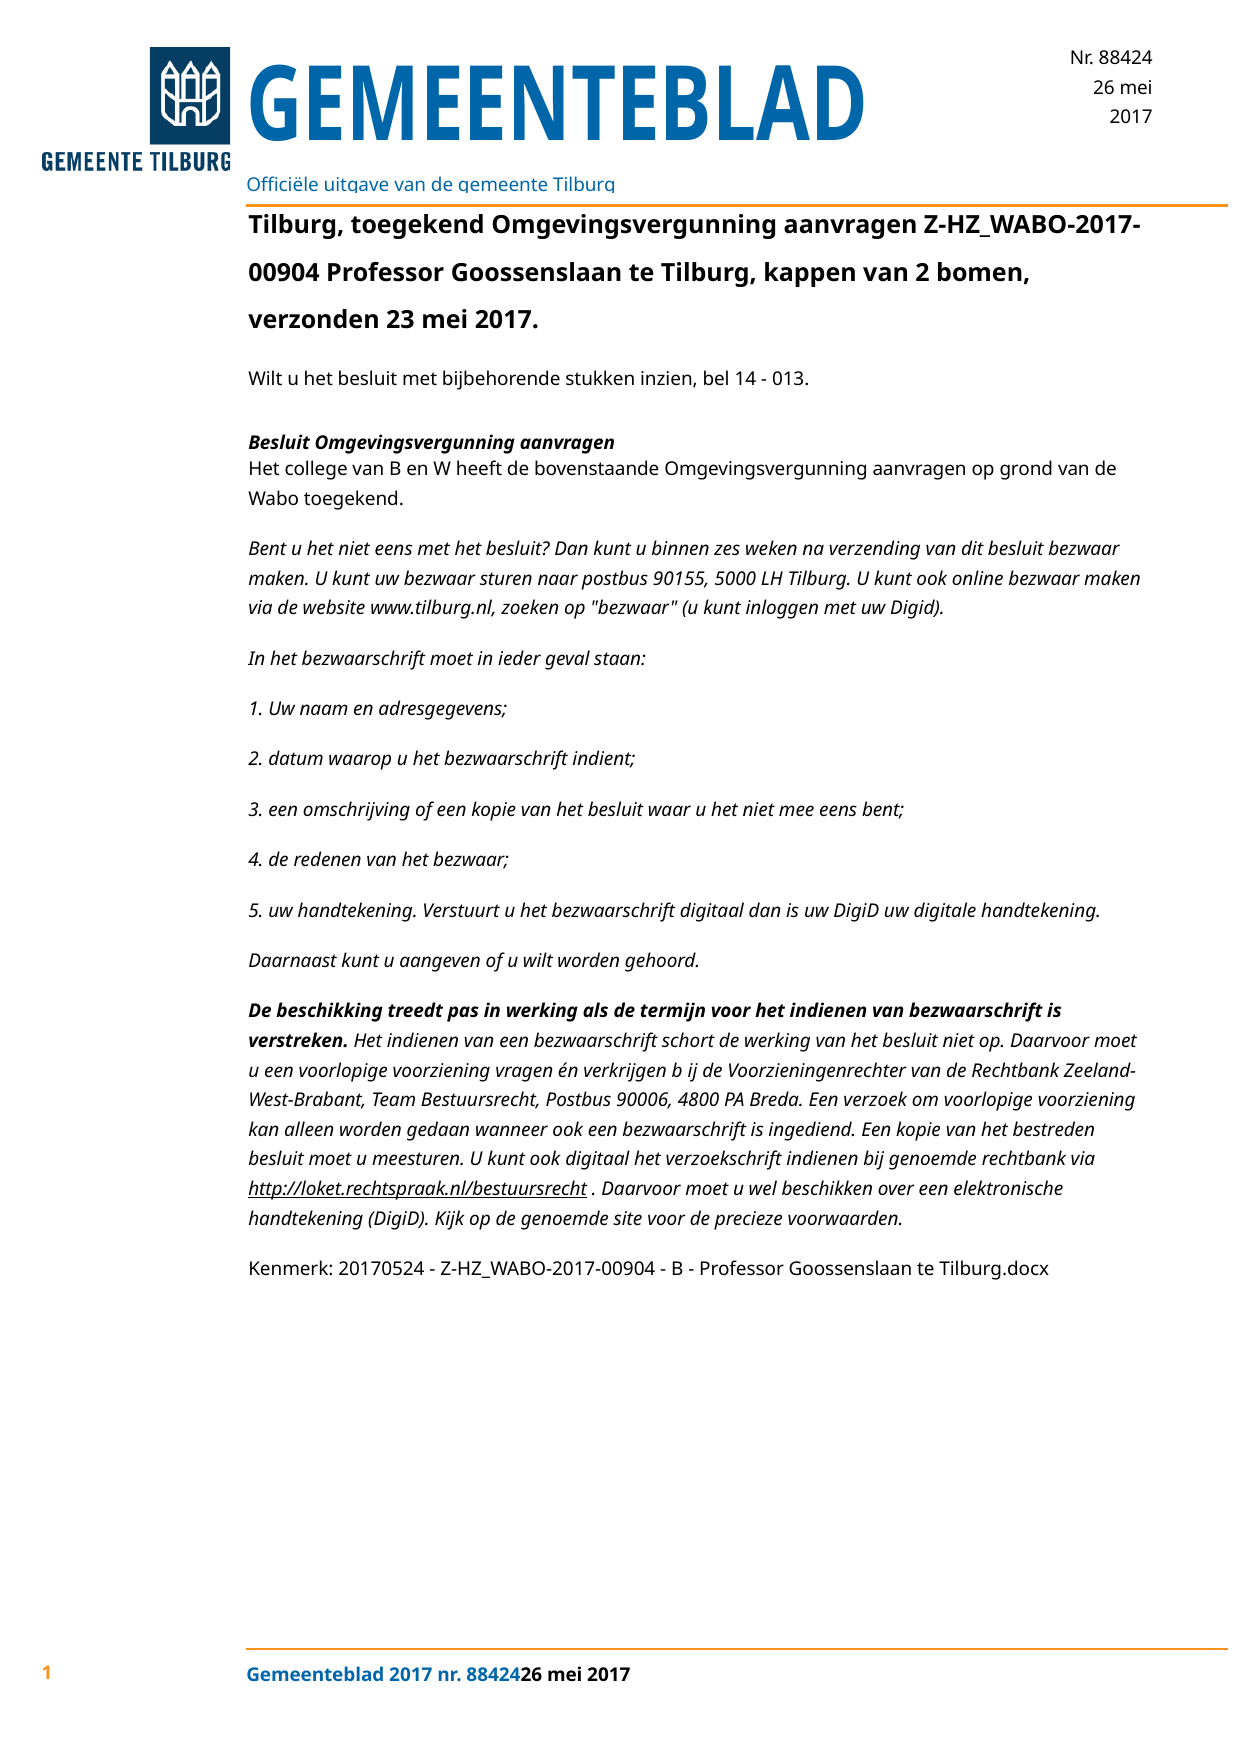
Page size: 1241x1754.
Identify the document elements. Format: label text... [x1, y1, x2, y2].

picture [41, 47, 231, 172]
text Kenmerk: 20170524 - Z-HZ_WABO-2017-00904 - B - Professor Goossenslaan te Tilburg.docx [248, 1255, 1152, 1281]
text In het bezwaarschrift moet in ieder geval staan: [248, 645, 1152, 671]
text Tilburg, toegekend Omgevingsvergunning aanvragen Z-HZ_WABO-2017-00904 Professor Goossenslaan te Tilburg, kappen van 2 bomen, verzonden 23 mei 2017. [248, 207, 1152, 336]
text 1. Uw naam en adresgegevens; [248, 695, 1152, 721]
text Wilt u het besluit met bijbehorende stukken inzien, bel 14 - 013. [248, 366, 1152, 391]
text Het college van B en W heeft de bovenstaande Omgevingsvergunning aanvragen op grond van de Wabo toegekend. [248, 455, 1152, 511]
text Bent u het niet eens met het besluit? Dan kunt u binnen zes weken na verzending van dit besluit bezwaar maken. U kunt uw bezwaar sturen naar postbus 90155, 5000 LH Tilburg. U kunt ook online bezwaar maken via de website www.tilburg.nl, zoeken op "bezwaar" (u kunt inloggen met uw Digid). [248, 535, 1152, 620]
text Besluit Omgevingsvergunning aanvragen [248, 429, 1152, 455]
text 4. de redenen van het bezwaar; [248, 846, 1152, 872]
text 5. uw handtekening. Verstuurt u het bezwaarschrift digitaal dan is uw DigiD uw digitale handtekening. [248, 897, 1152, 923]
text De beschikking treedt pas in werking als de termijn voor het indienen van bezwaarschrift is verstreken. Het indienen van een bezwaarschrift schort de werking van het besluit niet op. Daarvoor moet u een voorlopige voorziening vragen én verkrijgen b ij de Voorzieningenrechter van de Rechtbank Zeeland-West-Brabant, Team Bestuursrecht, Postbus 90006, 4800 PA Breda. Een verzoek om voorlopige voorziening kan alleen worden gedaan wanneer ook een bezwaarschrift is ingediend. Een kopie van het bestreden besluit moet u meesturen. U kunt ook digitaal het verzoekschrift indienen bij genoemde rechtbank via http://loket.rechtspraak.nl/bestuursrecht . Daarvoor moet u wel beschikken over een elektronische handtekening (DigiD). Kijk op de genoemde site voor de precieze voorwaarden. [248, 998, 1152, 1231]
text 3. een omschrijving of een kopie van het besluit waar u het niet mee eens bent; [248, 796, 1152, 822]
text 2. datum waarop u het bezwaarschrift indient; [248, 746, 1152, 771]
text Daarnaast kunt u aangeven of u wilt worden gehoord. [248, 947, 1152, 973]
